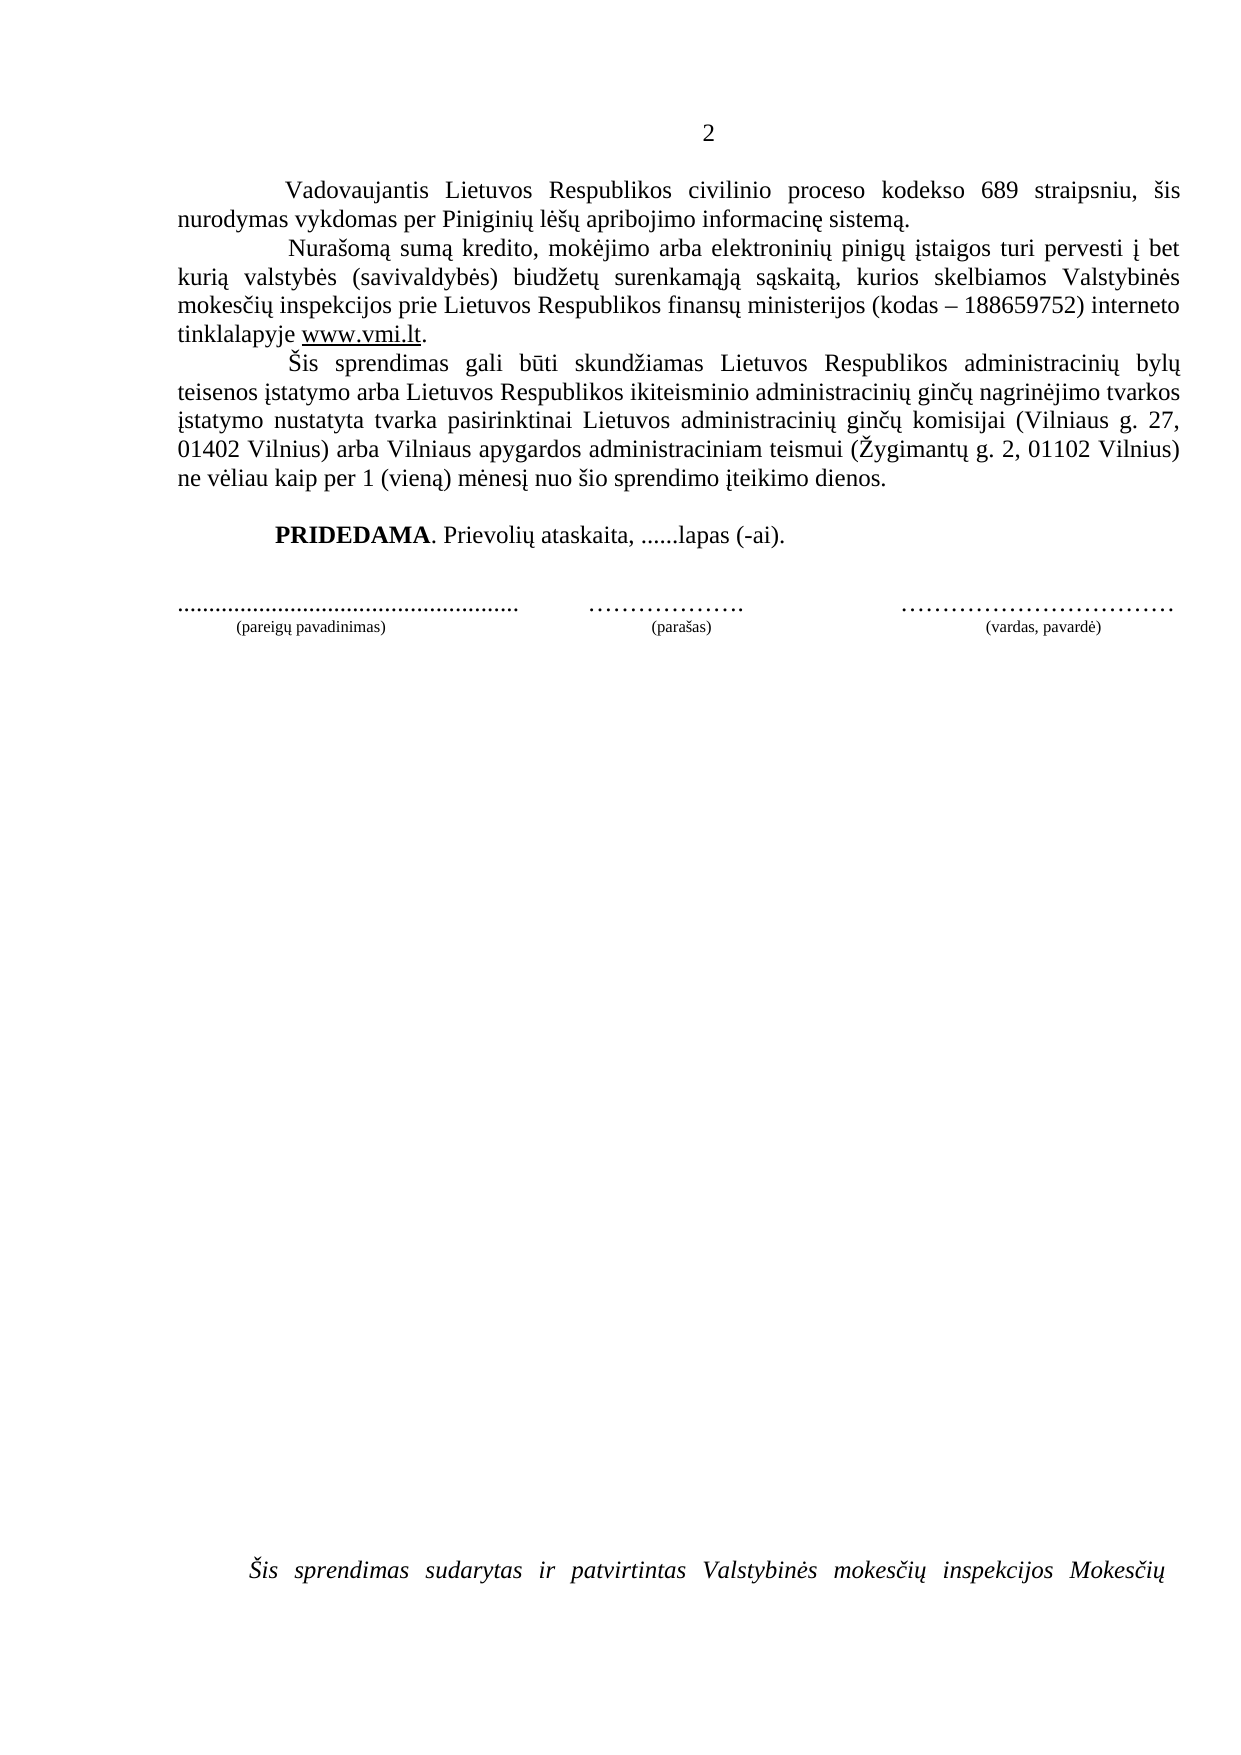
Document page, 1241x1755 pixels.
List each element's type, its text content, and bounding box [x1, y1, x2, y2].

text Nurašomą sumą kredito, mokėjimo arba elektroninių pinigų įstaigos turi pervesti į bet kurią valstybės (savivaldybės) biudžetų surenkamąją sąskaitą, kurios skelbiamos Valstybinės mokesčių inspekcijos prie Lietuvos Respublikos finansų ministerijos (kodas – 188659752) interneto tinklalapyje www.vmi.lt. [177, 233, 1181, 348]
text Šis sprendimas gali būti skundžiamas Lietuvos Respublikos administracinių bylų teisenos įstatymo arba Lietuvos Respublikos ikiteisminio administracinių ginčų nagrinėjimo tvarkos įstatymo nustatyta tvarka pasirinktinai Lietuvos administracinių ginčų komisijai (Vilniaus g. 27, 01402 Vilnius) arba Vilniaus apygardos administraciniam teismui (Žygimantų g. 2, 01102 Vilnius) ne vėliau kaip per 1 (vieną) mėnesį nuo šio sprendimo įteikimo dienos. [177, 348, 1181, 492]
text ………………. …………………………… [177, 588, 1181, 616]
text Šis sprendimas sudarytas ir patvirtintas Valstybinės mokesčių inspekcijos Mokesčių [190, 1556, 1169, 1584]
text PRIDEDAMA. Prievolių ataskaita, ......lapas (-ai). [177, 521, 1181, 549]
text (pareigų pavadinimas) (parašas) (vardas, pavardė) [177, 616, 1181, 636]
text Vadovaujantis Lietuvos Respublikos civilinio proceso kodekso 689 straipsniu, šis nurodymas vykdomas per Piniginių lėšų apribojimo informacinę sistemą. [177, 176, 1181, 233]
